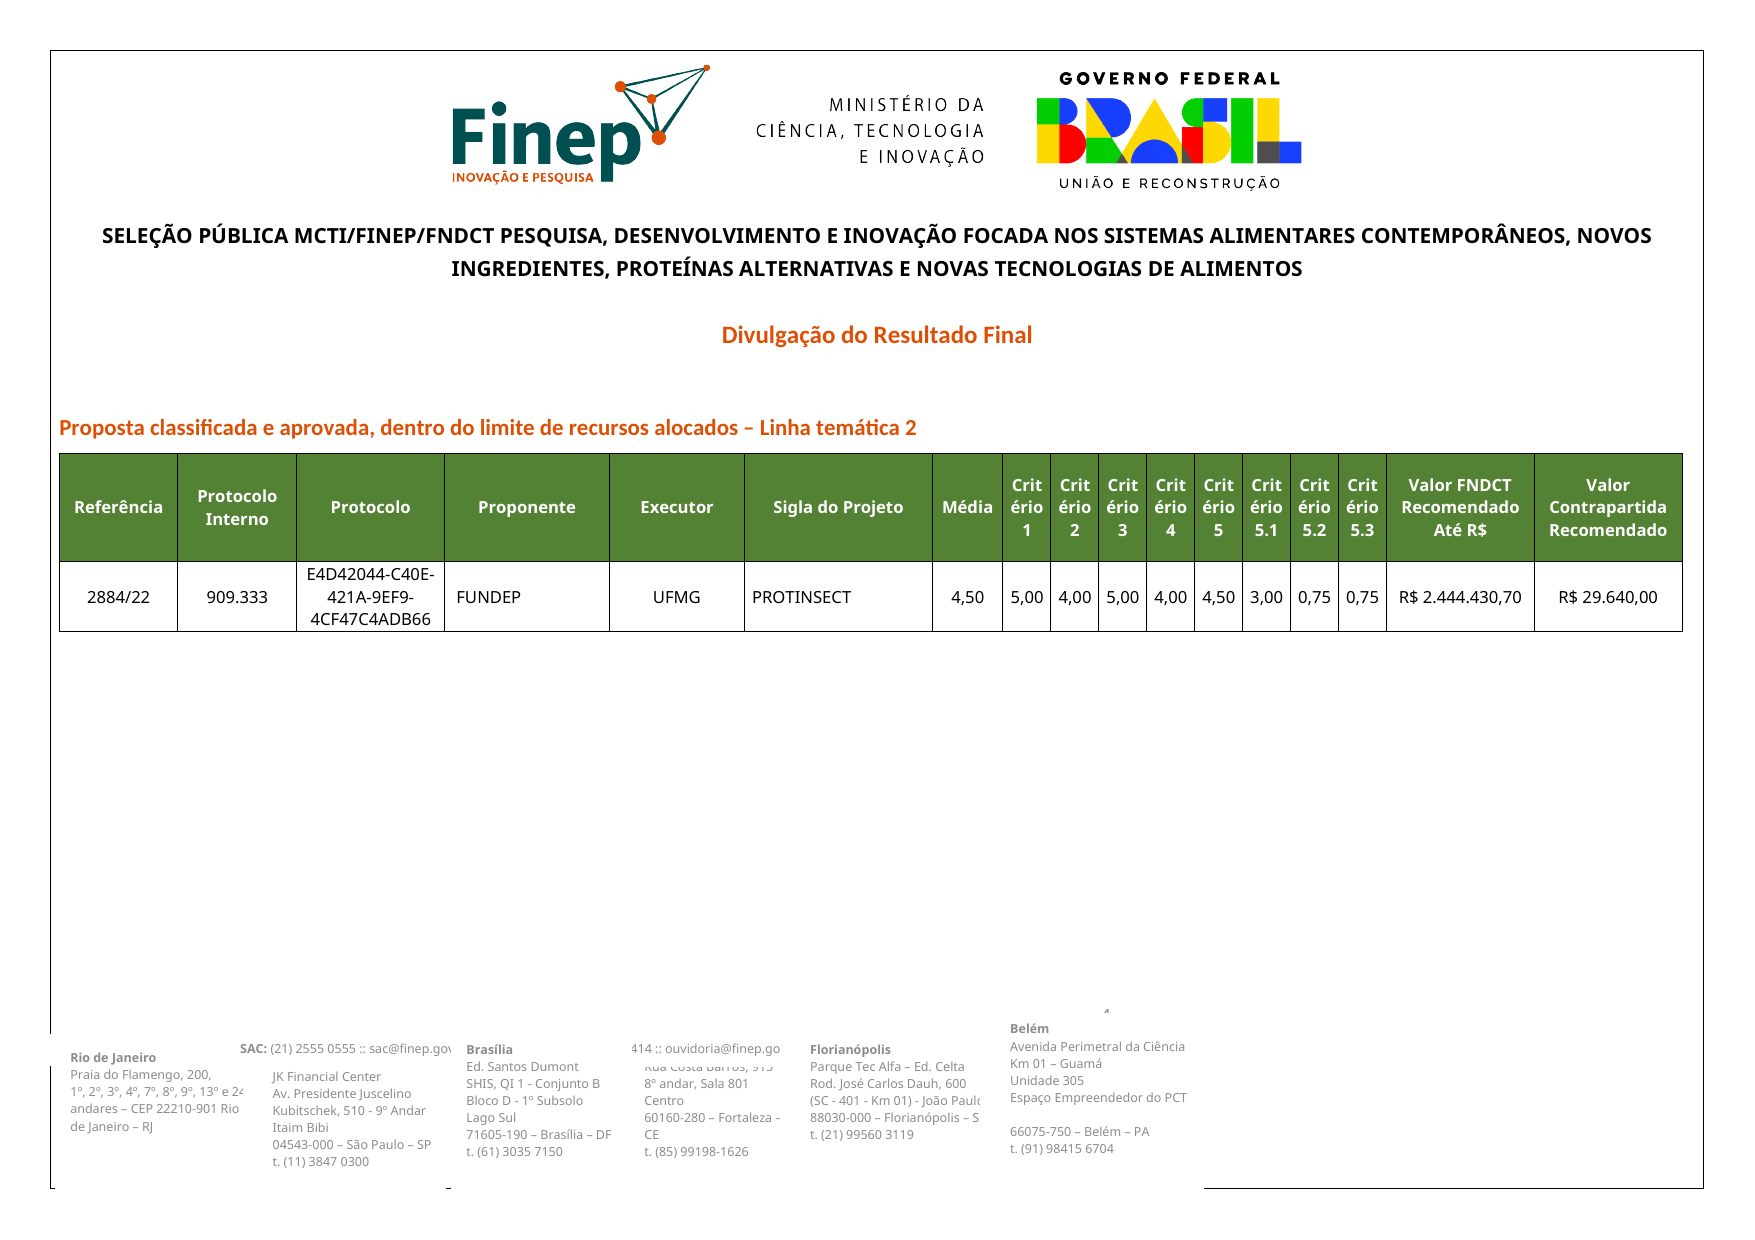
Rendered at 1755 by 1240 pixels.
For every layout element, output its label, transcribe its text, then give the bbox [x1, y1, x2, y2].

table_cell 0,75 [1339, 562, 1386, 631]
table_header Critério 3 [1099, 454, 1146, 561]
table_cell E4D42044-C40E-421A-9EF9-4CF47C4ADB66 [297, 562, 444, 631]
table_cell R$ 2.444.430,70 [1387, 562, 1534, 631]
table_header Executor [610, 454, 744, 561]
table_header Referência [60, 454, 177, 561]
table_cell 2884/22 [60, 562, 177, 631]
table_cell PROTINSECT [745, 562, 932, 631]
table_header Critério 5 [1195, 454, 1242, 561]
table_cell 4,00 [1051, 562, 1098, 631]
table_cell 4,00 [1147, 562, 1194, 631]
table_cell 0,75 [1291, 562, 1338, 631]
table_cell R$ 29.640,00 [1535, 562, 1682, 631]
table_cell UFMG [610, 562, 744, 631]
table_header Média [933, 454, 1002, 561]
table_header Valor Contrapartida Recomendado [1535, 454, 1682, 561]
table_header Critério 4 [1147, 454, 1194, 561]
table_header Critério 1 [1003, 454, 1050, 561]
table_cell 909.333 [178, 562, 296, 631]
table_cell 4,50 [933, 562, 1002, 631]
text Proposta classificada e aprovada, dentro do limite de recursos alocados – Linha temática 2 [59, 413, 1695, 441]
table_header Protocolo Interno [178, 454, 296, 561]
table_header Critério 5.1 [1243, 454, 1290, 561]
table_header Valor FNDCT Recomendado Até R$ [1387, 454, 1534, 561]
table_cell 4,50 [1195, 562, 1242, 631]
table_header Sigla do Projeto [745, 454, 932, 561]
table_cell 5,00 [1099, 562, 1146, 631]
table_header Critério 5.3 [1339, 454, 1386, 561]
table_header Critério 2 [1051, 454, 1098, 561]
table_header Protocolo [297, 454, 444, 561]
table_cell 3,00 [1243, 562, 1290, 631]
table_header Critério 5.2 [1291, 454, 1338, 561]
table_header Proponente [445, 454, 609, 561]
table_cell 5,00 [1003, 562, 1050, 631]
table_cell FUNDEP [445, 562, 609, 631]
